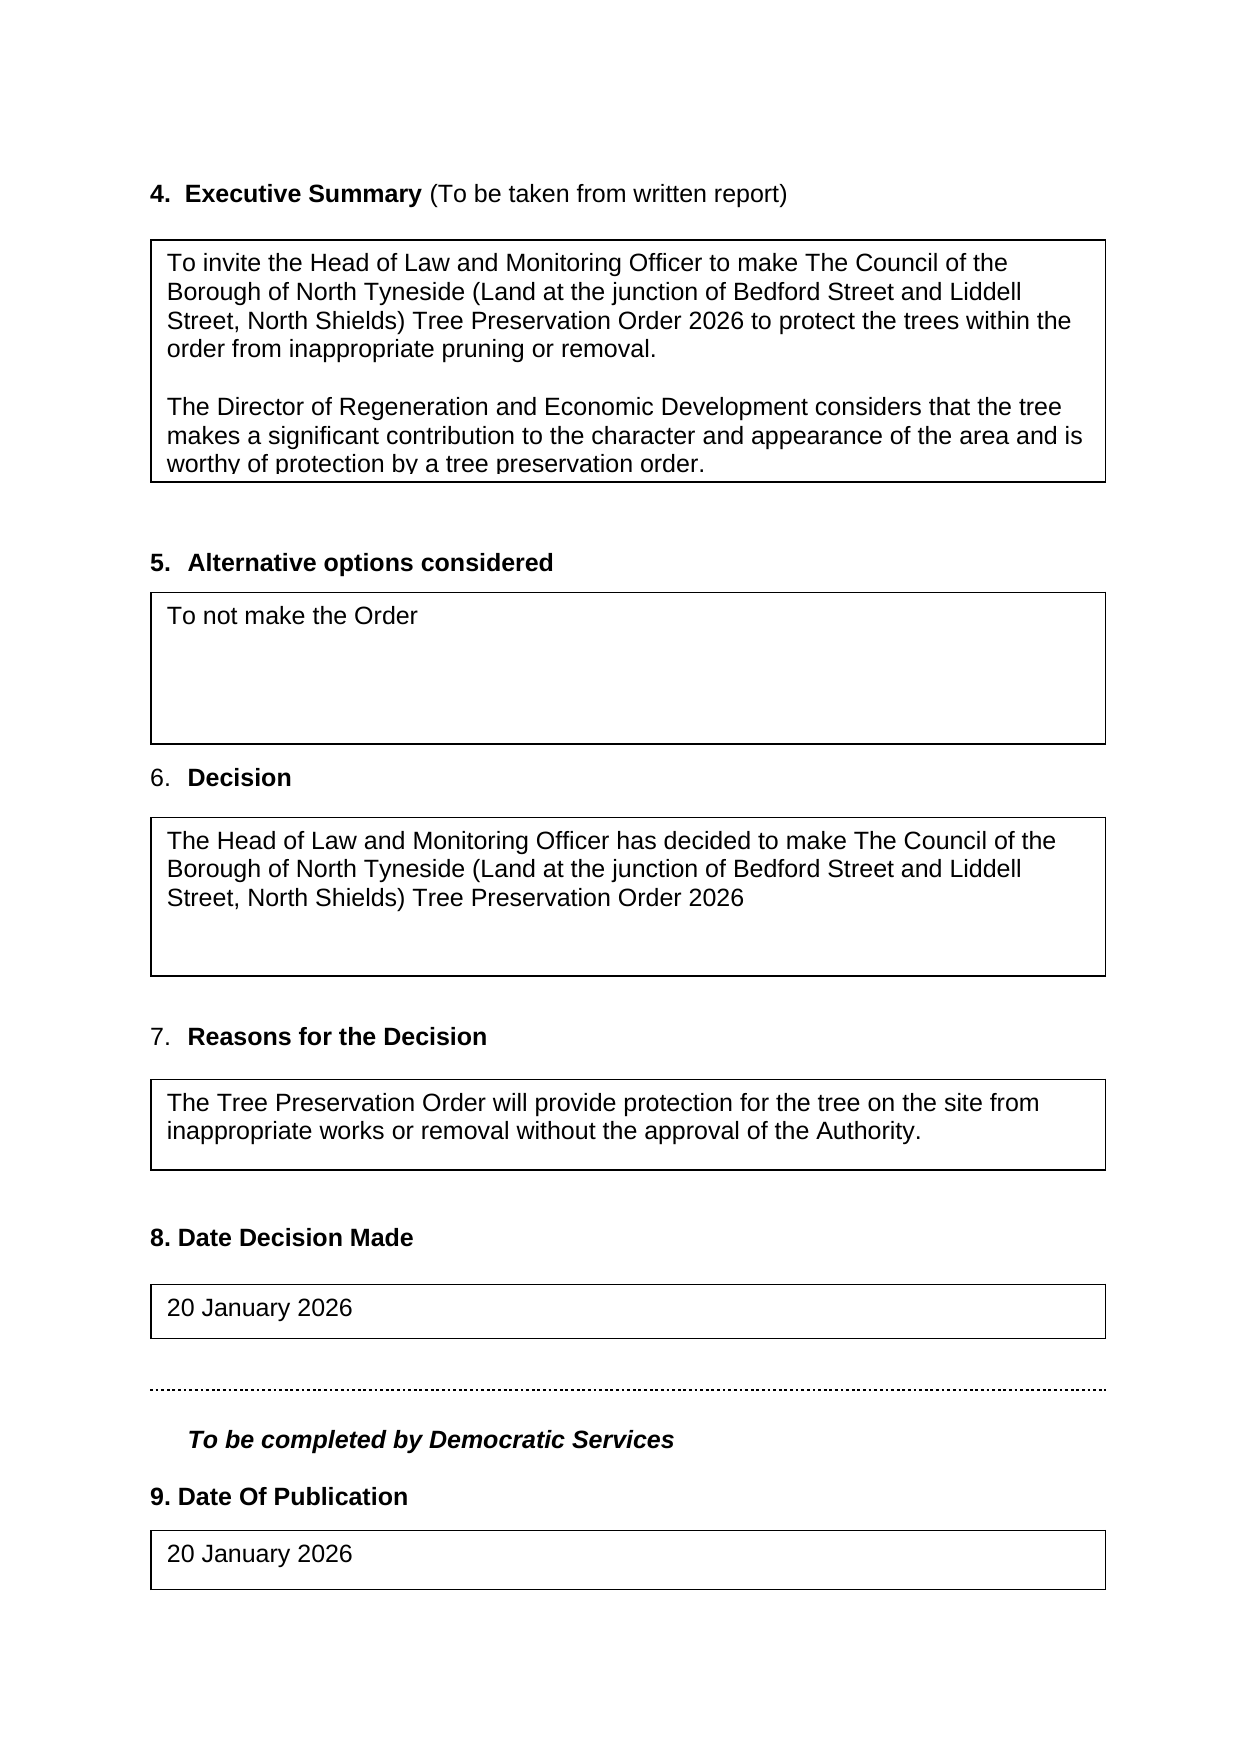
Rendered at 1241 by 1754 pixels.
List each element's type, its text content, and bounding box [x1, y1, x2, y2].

text 9. Date Of Publication [150, 1482, 1090, 1511]
text To not make the Order [167, 601, 1090, 629]
text 8. Date Decision Made [150, 1223, 1090, 1252]
text The Head of Law and Monitoring Officer has decided to make The Council of the Borough of North Tyneside (Land at the junction of Bedford Street and Liddell Street, North Shields) Tree Preservation Order 2026 [167, 826, 1090, 912]
list Alternative options considered [150, 548, 1090, 576]
text To invite the Head of Law and Monitoring Officer to make The Council of the Borough of North Tyneside (Land at the junction of Bedford Street and Liddell Street, North Shields) Tree Preservation Order 2026 to protect the trees within the order from inappropriate pruning or removal. [167, 248, 1090, 363]
text 4. Executive Summary (To be taken from written report) [150, 179, 1090, 207]
list Decision [150, 763, 1090, 792]
text The Tree Preservation Order will provide protection for the tree on the site from inappropriate works or removal without the approval of the Authority. [167, 1087, 1090, 1145]
list Reasons for the Decision [150, 1022, 1090, 1051]
text The Director of Regeneration and Economic Development considers that the tree makes a significant contribution to the character and appearance of the area and is worthy of protection by a tree preservation order. [167, 392, 1090, 474]
text 20 January 2026 [167, 1292, 1090, 1321]
subtitle To be completed by Democratic Services [187, 1424, 1090, 1453]
text 20 January 2026 [167, 1539, 1090, 1567]
